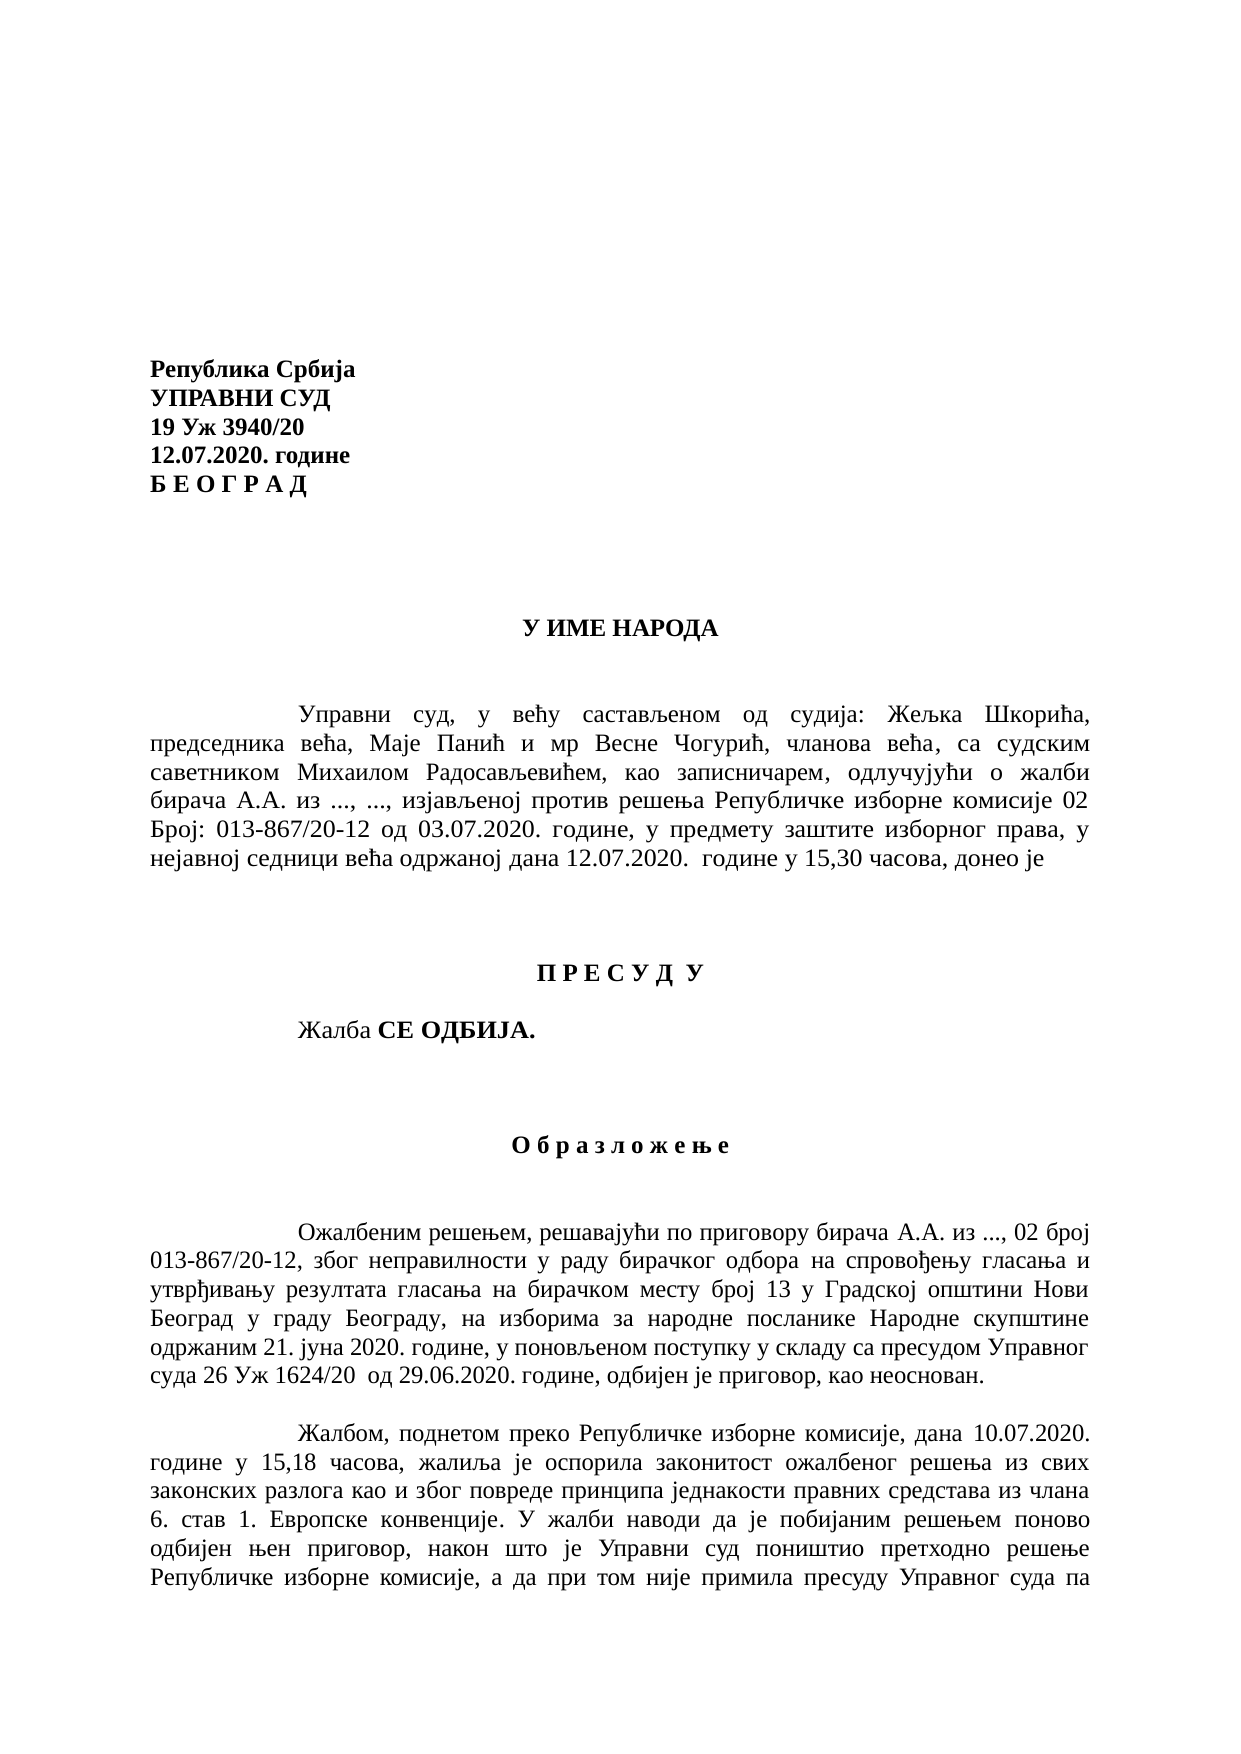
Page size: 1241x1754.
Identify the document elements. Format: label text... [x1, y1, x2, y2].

text Република Србија [150, 148, 1090, 383]
text О б р а з л о ж е њ е [150, 1130, 1090, 1159]
text Б Е О Г Р А Д [150, 469, 1090, 498]
text Ожалбеним решењем, решавајући по приговору бирача А.А. из ..., 02 број 013-867/20-12, због неправилности у раду бирачког одбора на спровођењу гласања и утврђивању резултата гласања на бирачком месту број 13 у Градској општини Нови Београд у граду Београду, на изборима за народне посланике Народне скупштине одржаним 21. јуна 2020. године, у поновљеном поступку у складу са пресудом Управног суда 26 Уж 1624/20 од 29.06.2020. године, одбијен је приговор, као неоснован. [150, 1217, 1090, 1389]
text Управни суд, у већу састављеном од судија: Жељка Шкорића, председника већа, Маје Панић и мр Весне Чогурић, чланова већа, са судским саветником Михаилом Радосављевићем, као записничарем, одлучујући о жалби бирача А.А. из ..., ..., изјављеној против решења Републичке изборне комисије 02 Број: 013-867/20-12 од 03.07.2020. године, у предмету заштите изборног права, у нејавној седници већа одржаној дана 12.07.2020. године у 15,30 часова, донео је [150, 699, 1090, 872]
text П Р Е С У Д У [150, 958, 1090, 987]
text Жалбом, поднетом преко Републичке изборне комисије, дана 10.07.2020. године у 15,18 часова, жалиља је оспорила законитост ожалбеног решења из свих законских разлога као и због повреде принципа једнакости правних средстава из члана 6. став 1. Европске конвенције. У жалби наводи да је побијаним решењем поново одбијен њен приговор, након што је Управни суд поништио претходно решење Републичке изборне комисије, а да при том није примила пресуду Управног суда па [150, 1418, 1090, 1590]
text 12.07.2020. године [150, 440, 1090, 469]
text Жалба СЕ ОДБИЈА. [150, 1015, 1090, 1044]
text 19 Уж 3940/20 [150, 412, 1090, 440]
text У ИМЕ НАРОДА [150, 613, 1090, 642]
text УПРАВНИ СУД [150, 383, 1090, 412]
